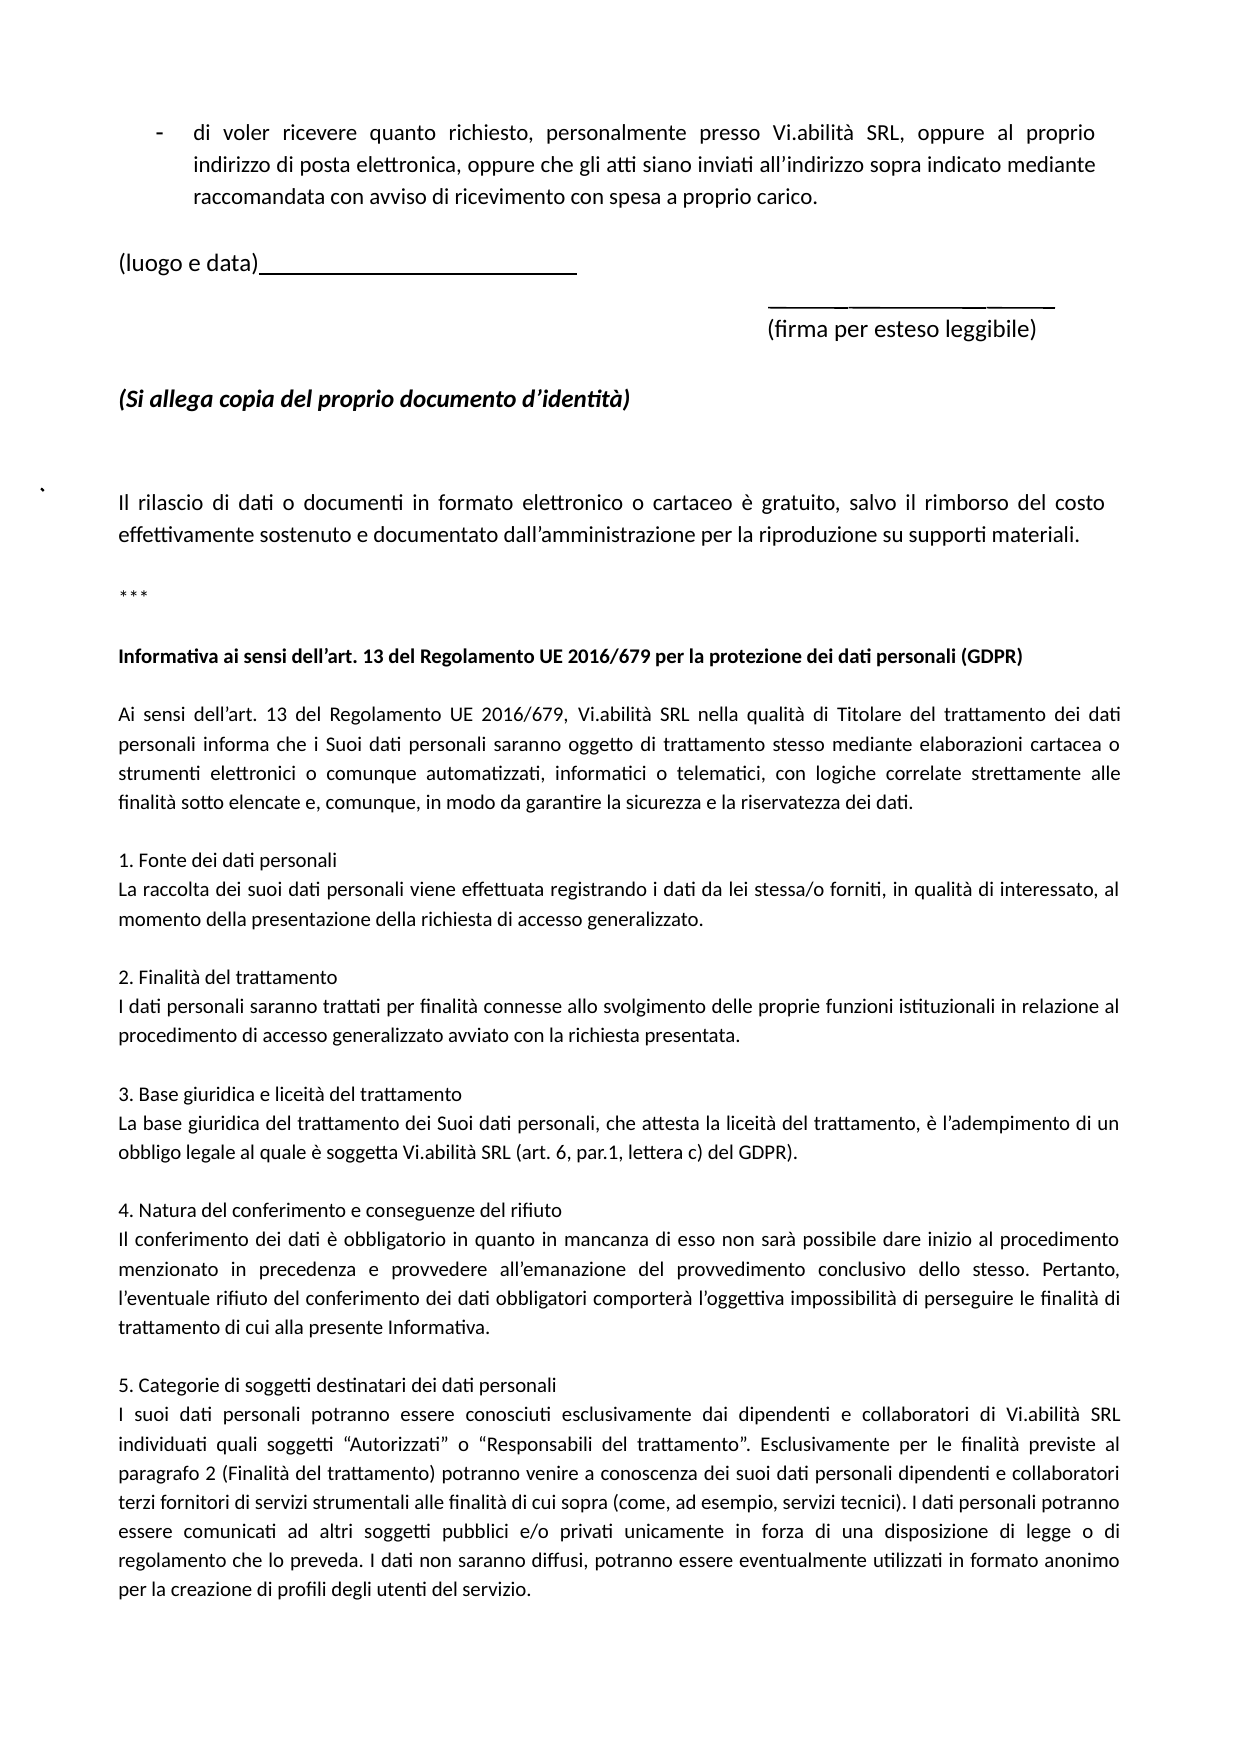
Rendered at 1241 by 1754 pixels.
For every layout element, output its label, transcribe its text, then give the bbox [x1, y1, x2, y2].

text Informativa ai sensi dell’art. 13 del Regolamento UE 2016/679 per la protezione dei dati personali (GDPR) [118, 643, 1122, 669]
text Il rilascio di dati o documenti in formato elettronico o cartaceo è gratuito, salvo il rimborso del costo effettivamente sostenuto e documentato dall’amministrazione per la riproduzione su supporti materiali. [118, 488, 1108, 549]
list di voler ricevere quanto richiesto, personalmente presso Vi.abilità SRL, oppure al proprio indirizzo di posta elettronica, oppure che gli atti siano inviati all’indirizzo sopra indicato mediante raccomandata con avviso di ricevimento con spesa a proprio carico. [156, 118, 1097, 211]
text (Si allega copia del proprio documento d’identità) [118, 383, 1122, 414]
text Il conferimento dei dati è obbligatorio in quanto in mancanza di esso non sarà possibile dare inizio al procedimento menzionato in precedenza e provvedere all’emanazione del provvedimento conclusivo dello stesso. Pertanto, l’eventuale rifiuto del conferimento dei dati obbligatori comporterà l’oggettiva impossibilità di perseguire le finalità di trattamento di cui alla presente Informativa. [118, 1227, 1122, 1339]
text I dati personali saranno trattati per finalità connesse allo svolgimento delle proprie funzioni istituzionali in relazione al procedimento di accesso generalizzato avviato con la richiesta presentata. [118, 993, 1122, 1048]
text 4. Natura del conferimento e conseguenze del rifiuto [118, 1197, 1122, 1223]
text 5. Categorie di soggetti destinatari dei dati personali [118, 1372, 1122, 1398]
text (firma per esteso leggibile) [767, 282, 1122, 344]
text 3. Base giuridica e liceità del trattamento [118, 1081, 1122, 1106]
text *** [118, 585, 1122, 610]
text 1. Fonte dei dati personali [118, 847, 1122, 873]
text 2. Finalità del trattamento [118, 964, 1122, 989]
text I suoi dati personali potranno essere conosciuti esclusivamente dai dipendenti e collaboratori di Vi.abilità SRL individuati quali soggetti “Autorizzati” o “Responsabili del trattamento”. Esclusivamente per le finalità previste al paragrafo 2 (Finalità del trattamento) potranno venire a conoscenza dei suoi dati personali dipendenti e collaboratori terzi fornitori di servizi strumentali alle finalità di cui sopra (come, ad esempio, servizi tecnici). I dati personali potranno essere comunicati ad altri soggetti pubblici e/o privati unicamente in forza di una disposizione di legge o di regolamento che lo preveda. I dati non saranno diffusi, potranno essere eventualmente utilizzati in formato anonimo per la creazione di profili degli utenti del servizio. [118, 1402, 1122, 1602]
text La base giuridica del trattamento dei Suoi dati personali, che attesta la liceità del trattamento, è l’adempimento di un obbligo legale al quale è soggetta Vi.abilità SRL (art. 6, par.1, lettera c) del GDPR). [118, 1110, 1122, 1164]
text La raccolta dei suoi dati personali viene effettuata registrando i dati da lei stessa/o forniti, in qualità di interessato, al momento della presentazione della richiesta di accesso generalizzato. [118, 877, 1122, 931]
text (luogo e data) [118, 247, 1122, 277]
text Ai sensi dell’art. 13 del Regolamento UE 2016/679, Vi.abilità SRL nella qualità di Titolare del trattamento dei dati personali informa che i Suoi dati personali saranno oggetto di trattamento stesso mediante elaborazioni cartacea o strumenti elettronici o comunque automatizzati, informatici o telematici, con logiche correlate strettamente alle finalità sotto elencate e, comunque, in modo da garantire la sicurezza e la riservatezza dei dati. [118, 702, 1122, 814]
